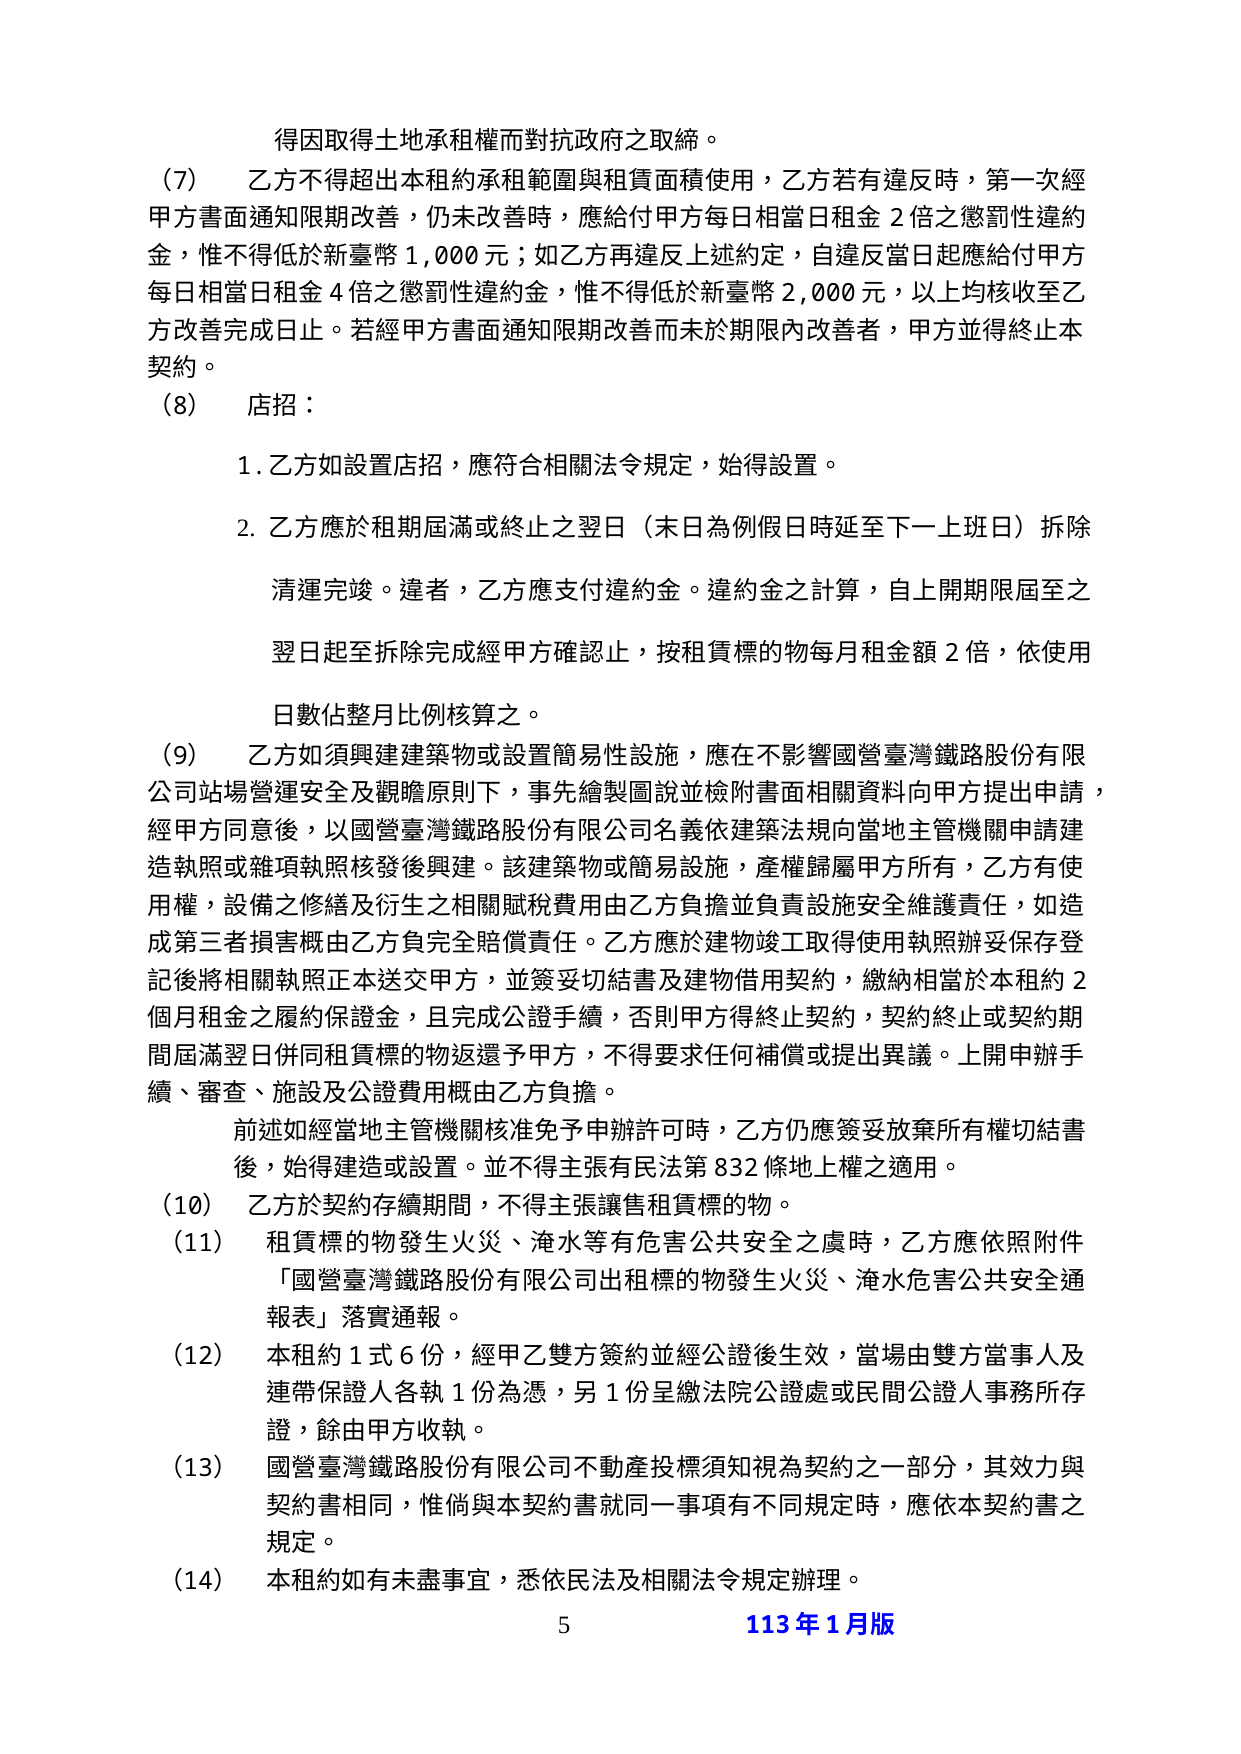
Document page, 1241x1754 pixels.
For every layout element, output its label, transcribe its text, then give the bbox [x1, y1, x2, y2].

list 店招： [148, 384, 1087, 422]
list 乙方於契約存續期間，不得主張讓售租賃標的物。 [148, 1184, 1087, 1222]
list 本租約如有未盡事宜，悉依民法及相關法令規定辦理。 [158, 1559, 1087, 1597]
list 本租約1式6份，經甲乙雙方簽約並經公證後生效，當場由雙方當事人及連帶保證人各執1份為憑，另1份呈繳法院公證處或民間公證人事務所存證，餘由甲方收執。 [158, 1334, 1087, 1447]
text 前述如經當地主管機關核准免予申辦許可時，乙方仍應簽妥放棄所有權切結書後，始得建造或設置。並不得主張有民法第832條地上權之適用。 [233, 1109, 1087, 1184]
list 不得擅自在租賃標的物上新建、增建、改建、修建建築改良物、建造（設置）雜項工作物或其他設施。違者，乙方應於甲方通知送達之日起30日內拆除擅自興建建物或設施，如逾期未拆除，乙方應支付違約金。違約金之計算，自上開期限屆至之翌日起至拆除完成經甲方確認止，按租賃標的物每月租金額2倍，依使用日數佔整月比例核算之。如乙方擅自新建、增建、改建、修建建築改良物、建造（設置）雜項工作物或其他設施，經甲方查核認於甲方及公益並無重大損害，准予乙方補申請建築執照，乙方應於甲方通知送達之日起30日內依本條第九款規定辦理申請建築執照事宜，如因可歸責乙方事由，以致主管機關未核發建築執照，乙方應於甲方通知送達之日起30日內拆除擅自興建建物或設施，回復原約定用途使用。以上如乙方未配合者，甲方得終止租約。租賃土地上地上物如屬違章建築，乙方不得因取得土地承租權而對抗政府之取締。 [235, 97, 1092, 159]
list 租賃標的物發生火災、淹水等有危害公共安全之虞時，乙方應依照附件「國營臺灣鐵路股份有限公司出租標的物發生火災、淹水危害公共安全通報表」落實通報。 [158, 1222, 1087, 1334]
list 乙方如須興建建築物或設置簡易性設施，應在不影響國營臺灣鐵路股份有限公司站場營運安全及觀瞻原則下，事先繪製圖說並檢附書面相關資料向甲方提出申請，經甲方同意後，以國營臺灣鐵路股份有限公司名義依建築法規向當地主管機關申請建造執照或雜項執照核發後興建。該建築物或簡易設施，產權歸屬甲方所有，乙方有使用權，設備之修繕及衍生之相關賦稅費用由乙方負擔並負責設施安全維護責任，如造成第三者損害概由乙方負完全賠償責任。乙方應於建物竣工取得使用執照辦妥保存登記後將相關執照正本送交甲方，並簽妥切結書及建物借用契約，繳納相當於本租約2個月租金之履約保證金，且完成公證手續，否則甲方得終止契約，契約終止或契約期間屆滿翌日併同租賃標的物返還予甲方，不得要求任何補償或提出異議。上開申辦手續、審查、施設及公證費用概由乙方負擔。 [148, 734, 1087, 1109]
list 乙方如設置店招，應符合相關法令規定，始得設置。 [236, 422, 1092, 484]
list 乙方不得超出本租約承租範圍與租賃面積使用，乙方若有違反時，第一次經甲方書面通知限期改善，仍未改善時，應給付甲方每日相當日租金2倍之懲罰性違約金，惟不得低於新臺幣1,000元；如乙方再違反上述約定，自違反當日起應給付甲方每日相當日租金4倍之懲罰性違約金，惟不得低於新臺幣2,000元，以上均核收至乙方改善完成日止。若經甲方書面通知限期改善而未於期限內改善者，甲方並得終止本契約。 [148, 159, 1087, 384]
list 國營臺灣鐵路股份有限公司不動產投標須知視為契約之一部分，其效力與契約書相同，惟倘與本契約書就同一事項有不同規定時，應依本契約書之規定。 [158, 1447, 1087, 1559]
list 乙方應於租期屆滿或終止之翌日（末日為例假日時延至下一上班日）拆除清運完竣。違者，乙方應支付違約金。違約金之計算，自上開期限屆至之翌日起至拆除完成經甲方確認止，按租賃標的物每月租金額2倍，依使用日數佔整月比例核算之。 [237, 484, 1092, 734]
